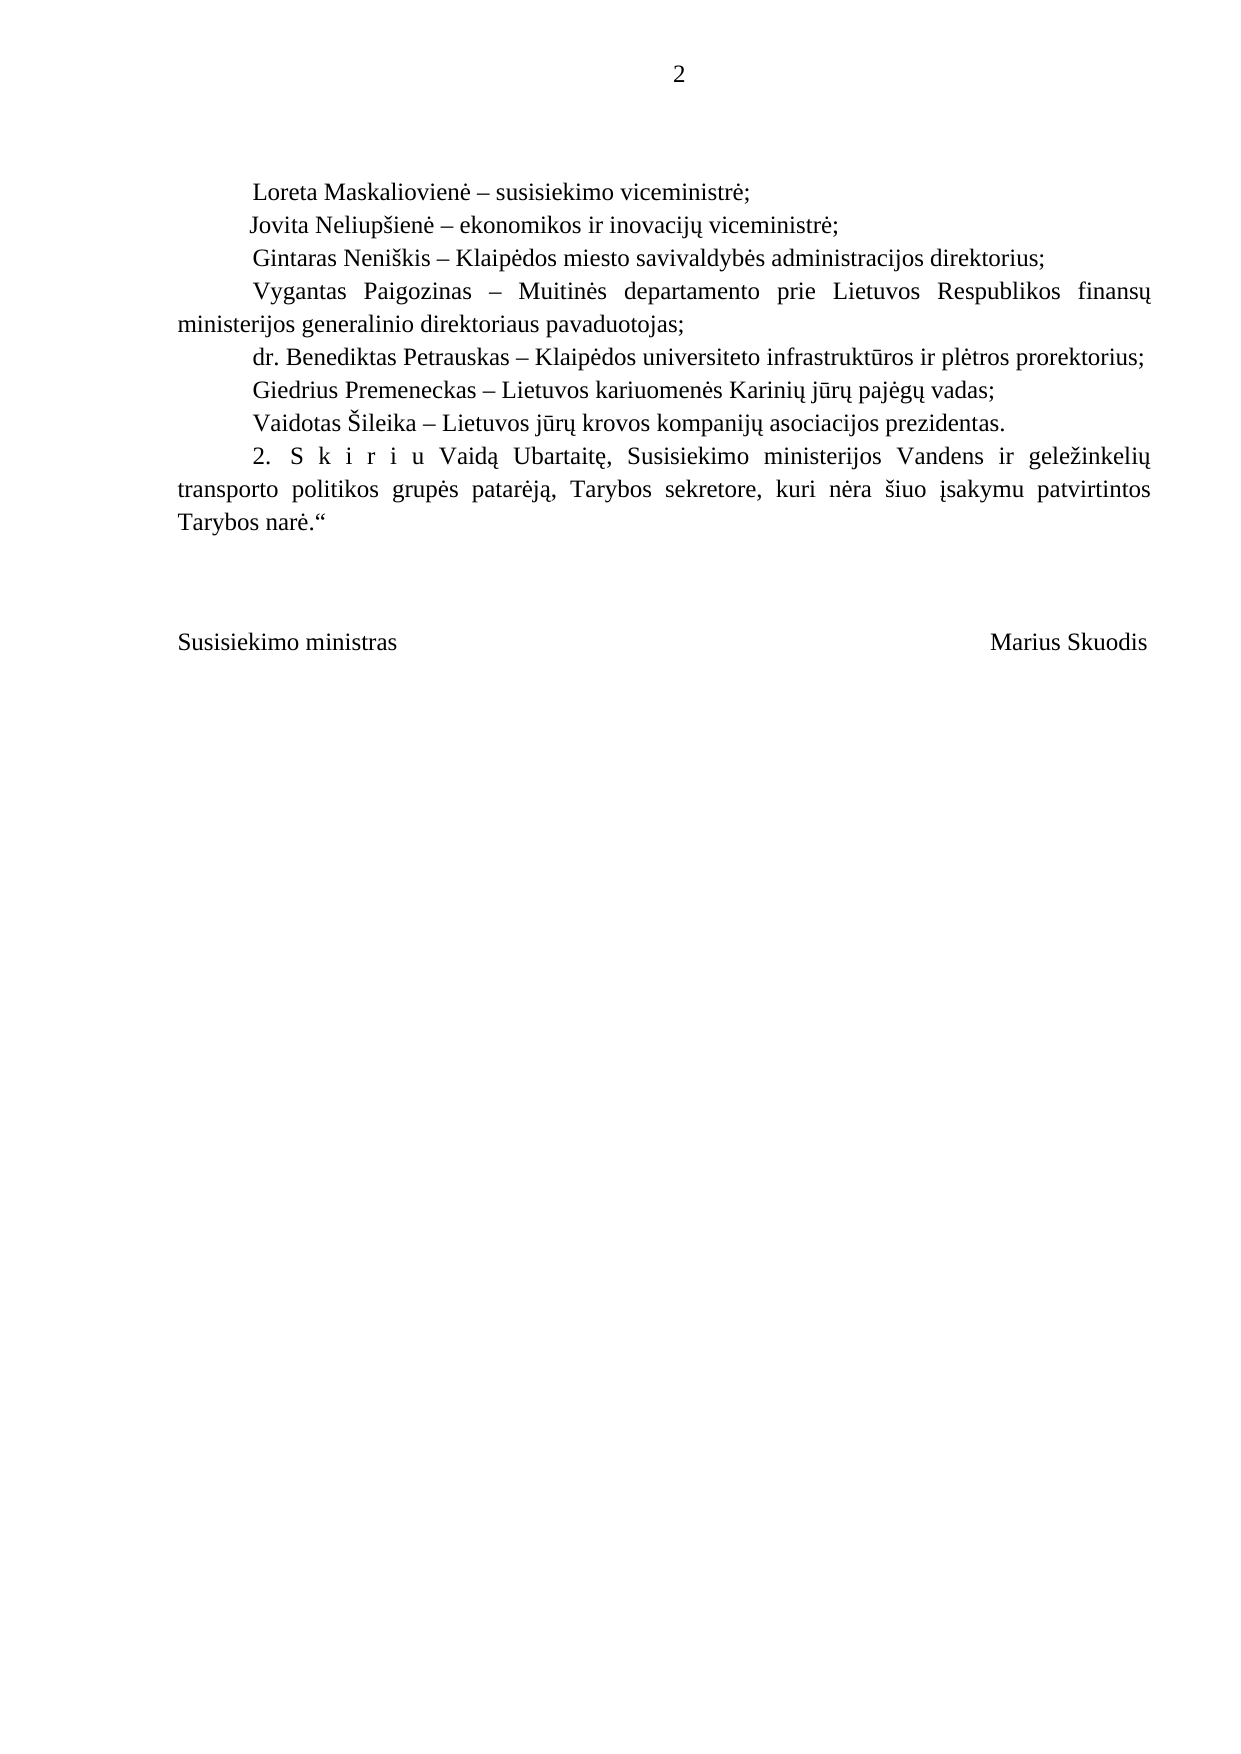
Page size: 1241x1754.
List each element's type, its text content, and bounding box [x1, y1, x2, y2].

text Giedrius Premeneckas – Lietuvos kariuomenės Karinių jūrų pajėgų vadas; [177, 375, 1152, 404]
text Gintaras Neniškis – Klaipėdos miesto savivaldybės administracijos direktorius; [177, 243, 1152, 272]
text Jovita Neliupšienė – ekonomikos ir inovacijų viceministrė; [177, 210, 1152, 239]
text Vaidotas Šileika – Lietuvos jūrų krovos kompanijų asociacijos prezidentas. [177, 408, 1152, 437]
text dr. Benediktas Petrauskas – Klaipėdos universiteto infrastruktūros ir plėtros prorektorius; [177, 342, 1152, 371]
text Loreta Maskaliovienė – susisiekimo viceministrė; [177, 177, 1152, 206]
text Susisiekimo ministras Marius Skuodis [177, 627, 1152, 655]
text Vygantas Paigozinas – Muitinės departamento prie Lietuvos Respublikos finansų ministerijos generalinio direktoriaus pavaduotojas; [177, 276, 1152, 338]
text 2. S k i r i u Vaidą Ubartaitę, Susisiekimo ministerijos Vandens ir geležinkelių transporto politikos grupės patarėją, Tarybos sekretore, kuri nėra šiuo įsakymu patvirtintos Tarybos narė.“ [177, 441, 1152, 536]
